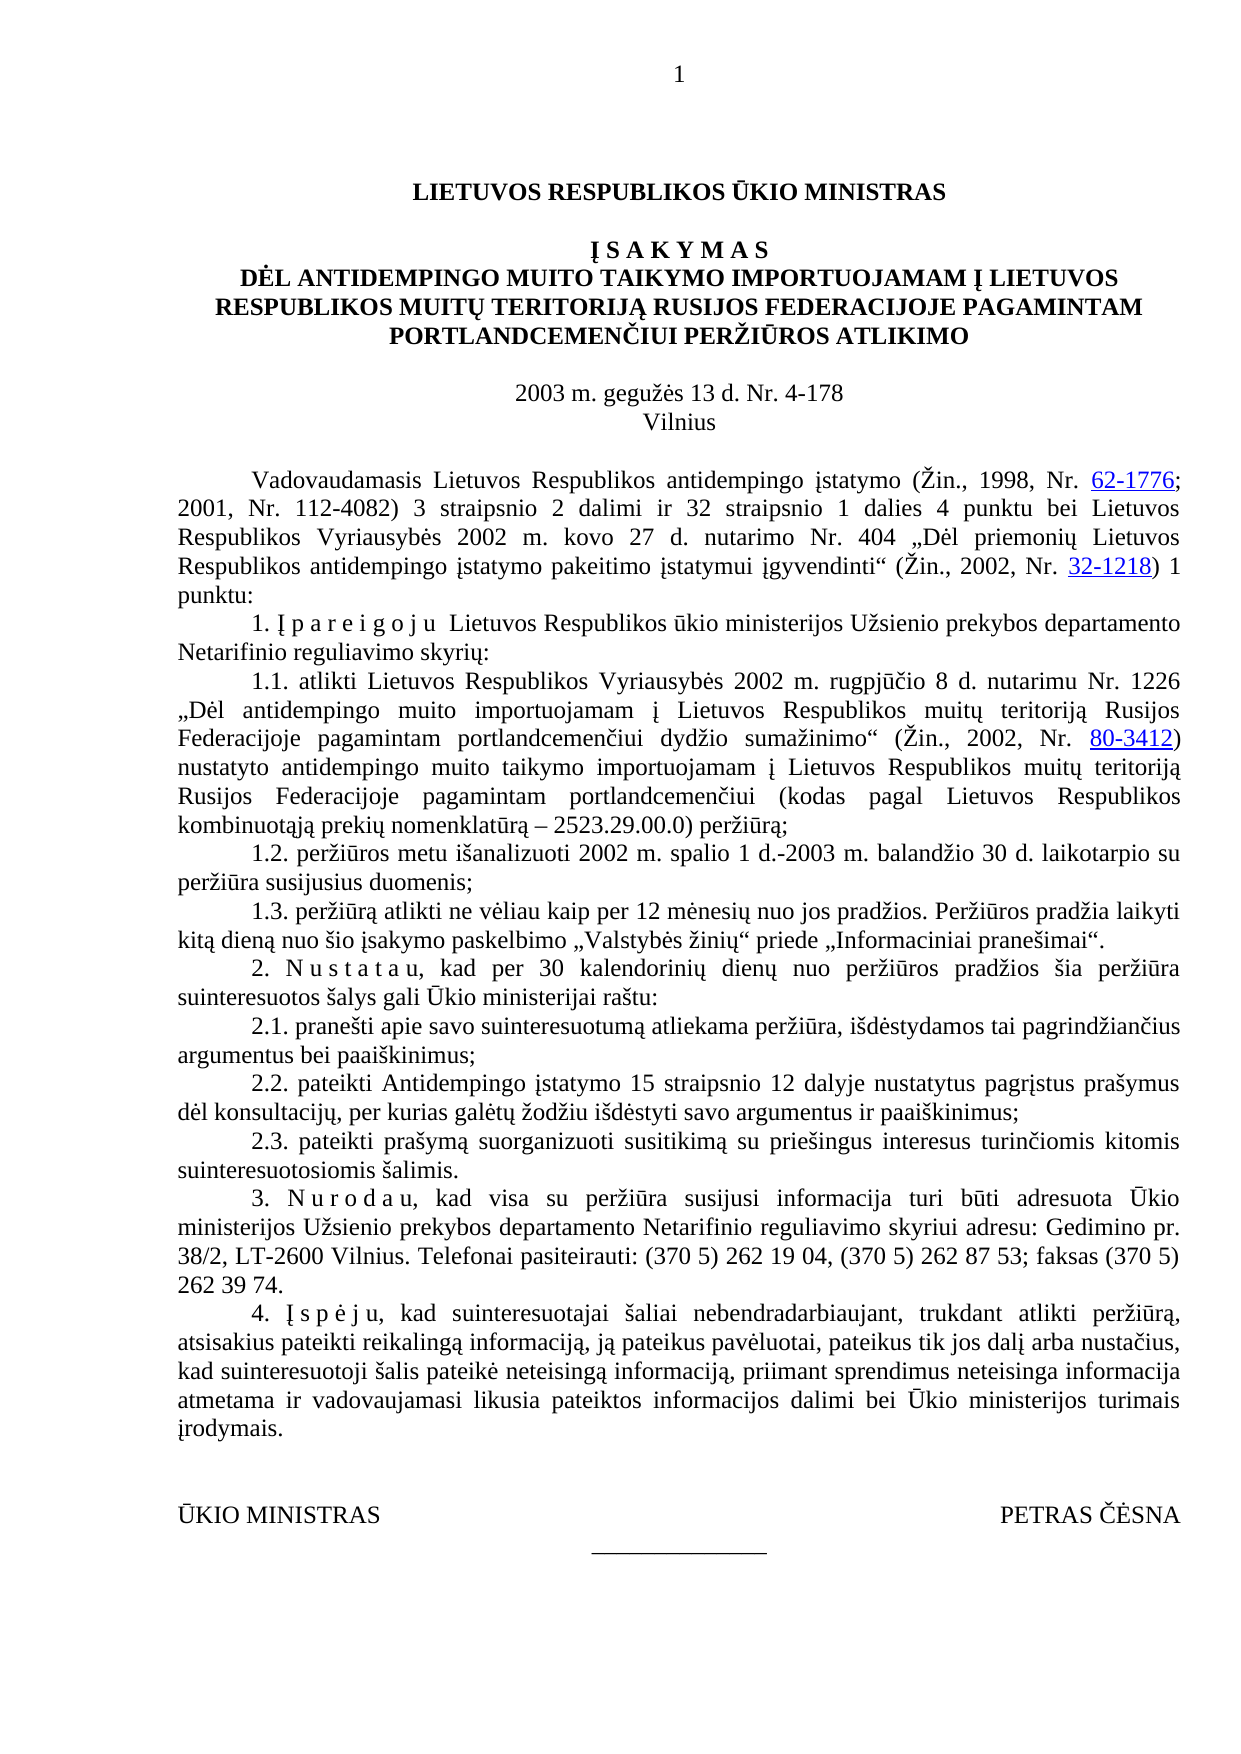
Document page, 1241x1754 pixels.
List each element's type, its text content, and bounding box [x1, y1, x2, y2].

text DĖL ANTIDEMPINGO MUITO TAIKYMO IMPORTUOJAMAM Į LIETUVOS RESPUBLIKOS MUITŲ TERITORIJĄ RUSIJOS FEDERACIJOJE PAGAMINTAM PORTLANDCEMENČIUI PERŽIŪROS ATLIKIMO [177, 263, 1181, 350]
text ŪKIO MINISTRAS PETRAS ČĖSNA [177, 1500, 1181, 1528]
text Vilnius [177, 407, 1181, 436]
text 2.1. pranešti apie savo suinteresuotumą atliekama peržiūra, išdėstydamos tai pagrindžiančius argumentus bei paaiškinimus; [177, 1011, 1181, 1068]
text 1.2. peržiūros metu išanalizuoti 2002 m. spalio 1 d.-2003 m. balandžio 30 d. laikotarpio su peržiūra susijusius duomenis; [177, 838, 1181, 896]
text 4. Įspėju, kad suinteresuotajai šaliai nebendradarbiaujant, trukdant atlikti peržiūrą, atsisakius pateikti reikalingą informaciją, ją pateikus pavėluotai, pateikus tik jos dalį arba nustačius, kad suinteresuotoji šalis pateikė neteisingą informaciją, priimant sprendimus neteisinga informacija atmetama ir vadovaujamasi likusia pateiktos informacijos dalimi bei Ūkio ministerijos turimais įrodymais. [177, 1298, 1181, 1442]
text LIETUVOS RESPUBLIKOS ŪKIO MINISTRAS [177, 177, 1181, 206]
text ______________ [177, 1528, 1181, 1557]
text 2003 m. gegužės 13 d. Nr. 4-178 [177, 378, 1181, 407]
text 1.1. atlikti Lietuvos Respublikos Vyriausybės 2002 m. rugpjūčio 8 d. nutarimu Nr. 1226 „Dėl antidempingo muito importuojamam į Lietuvos Respublikos muitų teritoriją Rusijos Federacijoje pagamintam portlandcemenčiui dydžio sumažinimo“ (Žin., 2002, Nr. 80-3412) nustatyto antidempingo muito taikymo importuojamam į Lietuvos Respublikos muitų teritoriją Rusijos Federacijoje pagamintam portlandcemenčiui (kodas pagal Lietuvos Respublikos kombinuotąją prekių nomenklatūrą – 2523.29.00.0) peržiūrą; [177, 666, 1181, 838]
text 2. Nustatau, kad per 30 kalendorinių dienų nuo peržiūros pradžios šia peržiūra suinteresuotos šalys gali Ūkio ministerijai raštu: [177, 953, 1181, 1011]
text 2.2. pateikti Antidempingo įstatymo 15 straipsnio 12 dalyje nustatytus pagrįstus prašymus dėl konsultacijų, per kurias galėtų žodžiu išdėstyti savo argumentus ir paaiškinimus; [177, 1068, 1181, 1126]
text Vadovaudamasis Lietuvos Respublikos antidempingo įstatymo (Žin., 1998, Nr. 62-1776; 2001, Nr. 112-4082) 3 straipsnio 2 dalimi ir 32 straipsnio 1 dalies 4 punktu bei Lietuvos Respublikos Vyriausybės 2002 m. kovo 27 d. nutarimo Nr. 404 „Dėl priemonių Lietuvos Respublikos antidempingo įstatymo pakeitimo įstatymui įgyvendinti“ (Žin., 2002, Nr. 32-1218) 1 punktu: [177, 465, 1181, 608]
text 1. Įpareigoju Lietuvos Respublikos ūkio ministerijos Užsienio prekybos departamento Netarifinio reguliavimo skyrių: [177, 608, 1181, 666]
text Į S A K Y M A S [177, 235, 1181, 263]
text 1.3. peržiūrą atlikti ne vėliau kaip per 12 mėnesių nuo jos pradžios. Peržiūros pradžia laikyti kitą dieną nuo šio įsakymo paskelbimo „Valstybės žinių“ priede „Informaciniai pranešimai“. [177, 896, 1181, 953]
text 3. Nurodau, kad visa su peržiūra susijusi informacija turi būti adresuota Ūkio ministerijos Užsienio prekybos departamento Netarifinio reguliavimo skyriui adresu: Gedimino pr. 38/2, LT-2600 Vilnius. Telefonai pasiteirauti: (370 5) 262 19 04, (370 5) 262 87 53; faksas (370 5) 262 39 74. [177, 1183, 1181, 1298]
text 2.3. pateikti prašymą suorganizuoti susitikimą su priešingus interesus turinčiomis kitomis suinteresuotosiomis šalimis. [177, 1126, 1181, 1183]
